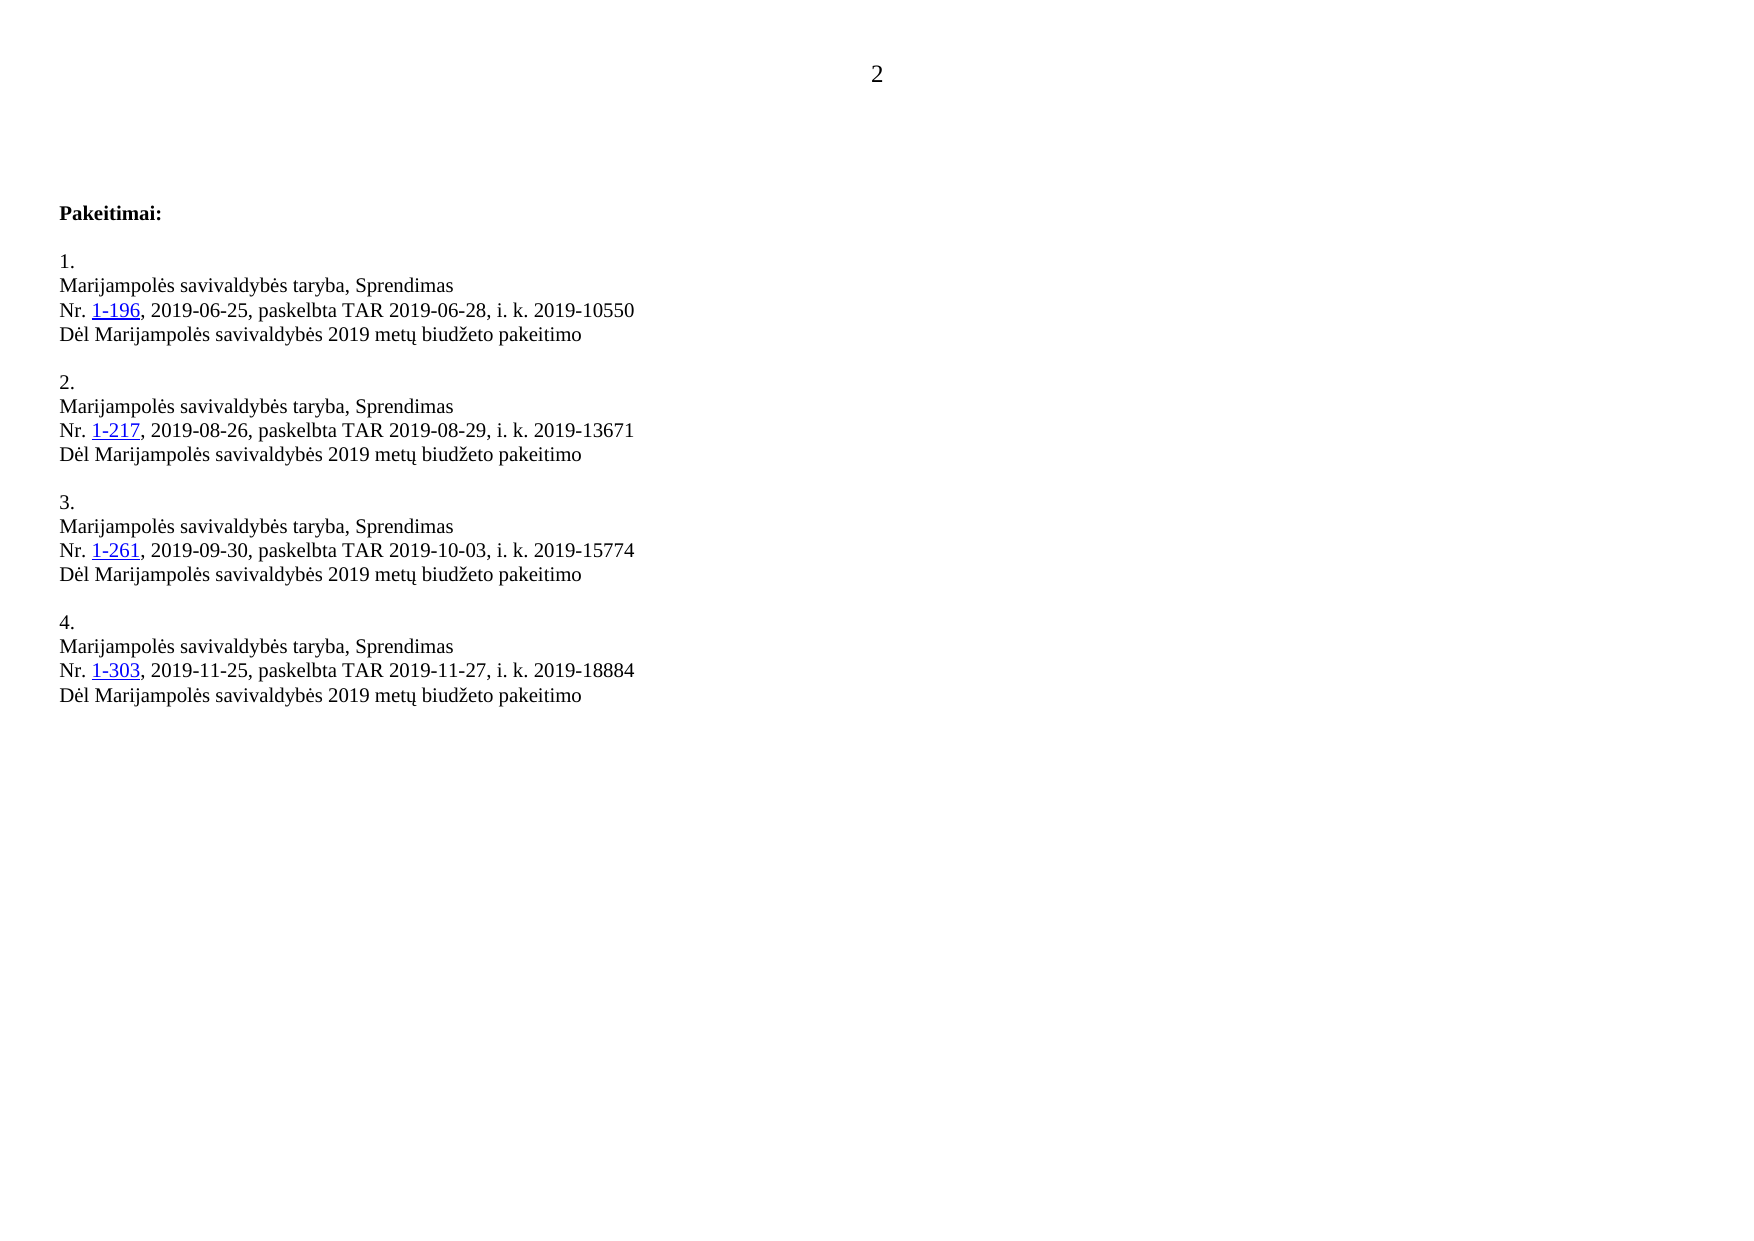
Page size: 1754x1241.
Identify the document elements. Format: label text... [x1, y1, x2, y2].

text Pakeitimai: [59, 201, 1695, 225]
text Nr. 1-261, 2019-09-30, paskelbta TAR 2019-10-03, i. k. 2019-15774 [59, 538, 1695, 562]
text Dėl Marijampolės savivaldybės 2019 metų biudžeto pakeitimo [59, 442, 1695, 466]
text Marijampolės savivaldybės taryba, Sprendimas [59, 273, 1695, 297]
text 1. [59, 249, 1695, 273]
text Nr. 1-303, 2019-11-25, paskelbta TAR 2019-11-27, i. k. 2019-18884 [59, 658, 1695, 682]
text 2. [59, 370, 1695, 394]
text Dėl Marijampolės savivaldybės 2019 metų biudžeto pakeitimo [59, 562, 1695, 586]
text Marijampolės savivaldybės taryba, Sprendimas [59, 634, 1695, 658]
text Marijampolės savivaldybės taryba, Sprendimas [59, 394, 1695, 418]
text Dėl Marijampolės savivaldybės 2019 metų biudžeto pakeitimo [59, 322, 1695, 346]
text 4. [59, 610, 1695, 634]
text Marijampolės savivaldybės taryba, Sprendimas [59, 514, 1695, 538]
text Nr. 1-217, 2019-08-26, paskelbta TAR 2019-08-29, i. k. 2019-13671 [59, 418, 1695, 442]
text Nr. 1-196, 2019-06-25, paskelbta TAR 2019-06-28, i. k. 2019-10550 [59, 297, 1695, 322]
text 3. [59, 490, 1695, 514]
text Dėl Marijampolės savivaldybės 2019 metų biudžeto pakeitimo [59, 682, 1695, 707]
